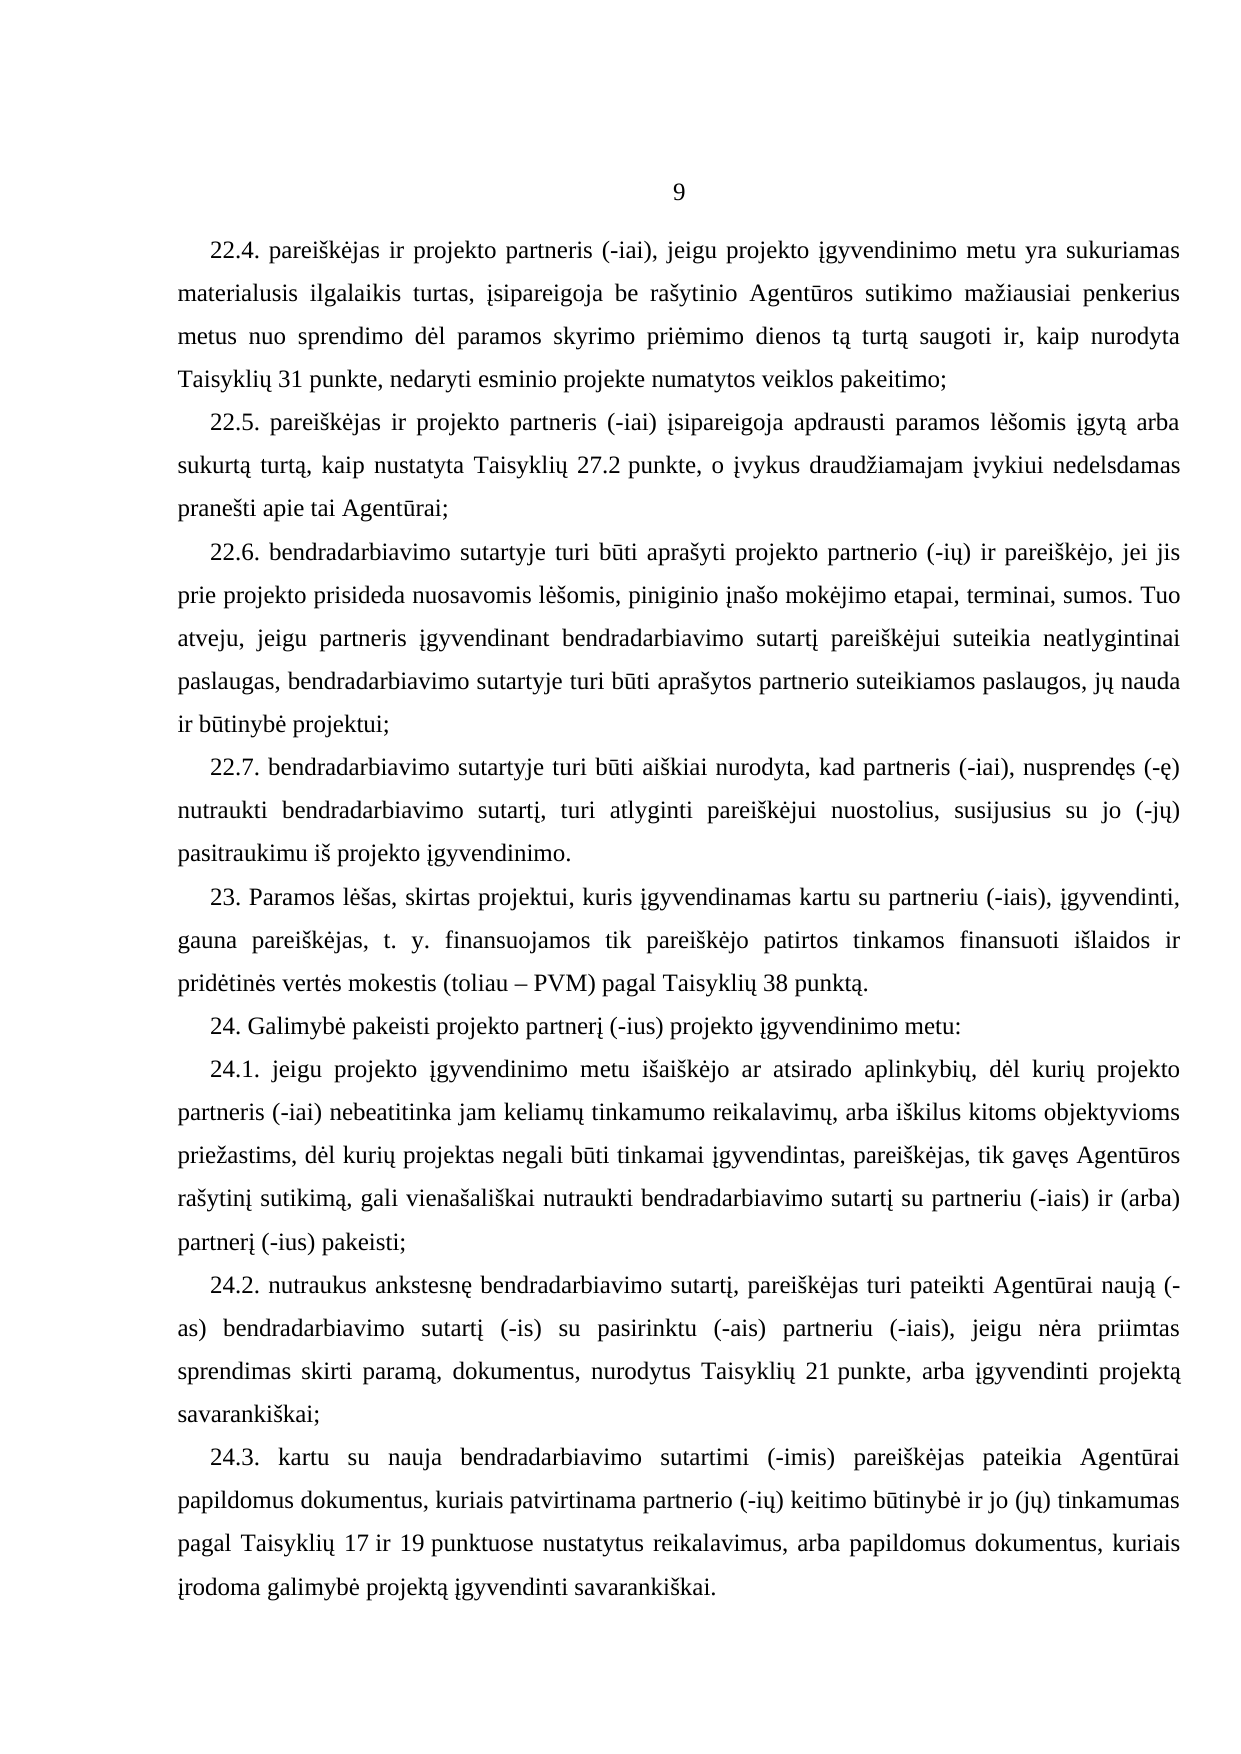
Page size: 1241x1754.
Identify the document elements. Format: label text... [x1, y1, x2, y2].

text 24. Galimybė pakeisti projekto partnerį (-ius) projekto įgyvendinimo metu: [177, 1011, 1181, 1040]
text 24.3. kartu su nauja bendradarbiavimo sutartimi (-imis) pareiškėjas pateikia Agentūrai papildomus dokumentus, kuriais patvirtinama partnerio (-ių) keitimo būtinybė ir jo (jų) tinkamumas pagal Taisyklių 17 ir 19 punktuose nustatytus reikalavimus, arba papildomus dokumentus, kuriais įrodoma galimybė projektą įgyvendinti savarankiškai. [177, 1442, 1181, 1600]
text 22.5. pareiškėjas ir projekto partneris (-iai) įsipareigoja apdrausti paramos lėšomis įgytą arba sukurtą turtą, kaip nustatyta Taisyklių 27.2 punkte, o įvykus draudžiamajam įvykiui nedelsdamas pranešti apie tai Agentūrai; [177, 407, 1181, 522]
text 22.6. bendradarbiavimo sutartyje turi būti aprašyti projekto partnerio (-ių) ir pareiškėjo, jei jis prie projekto prisideda nuosavomis lėšomis, piniginio įnašo mokėjimo etapai, terminai, sumos. Tuo atveju, jeigu partneris įgyvendinant bendradarbiavimo sutartį pareiškėjui suteikia neatlygintinai paslaugas, bendradarbiavimo sutartyje turi būti aprašytos partnerio suteikiamos paslaugos, jų nauda ir būtinybė projektui; [177, 537, 1181, 738]
text 24.1. jeigu projekto įgyvendinimo metu išaiškėjo ar atsirado aplinkybių, dėl kurių projekto partneris (-iai) nebeatitinka jam keliamų tinkamumo reikalavimų, arba iškilus kitoms objektyvioms priežastims, dėl kurių projektas negali būti tinkamai įgyvendintas, pareiškėjas, tik gavęs Agentūros rašytinį sutikimą, gali vienašališkai nutraukti bendradarbiavimo sutartį su partneriu (-iais) ir (arba) partnerį (-ius) pakeisti; [177, 1054, 1181, 1255]
text 23. Paramos lėšas, skirtas projektui, kuris įgyvendinamas kartu su partneriu (-iais), įgyvendinti, gauna pareiškėjas, t. y. finansuojamos tik pareiškėjo patirtos tinkamos finansuoti išlaidos ir pridėtinės vertės mokestis (toliau – PVM) pagal Taisyklių 38 punktą. [177, 882, 1181, 997]
text 22.7. bendradarbiavimo sutartyje turi būti aiškiai nurodyta, kad partneris (-iai), nusprendęs (-ę) nutraukti bendradarbiavimo sutartį, turi atlyginti pareiškėjui nuostolius, susijusius su jo (-jų) pasitraukimu iš projekto įgyvendinimo. [177, 752, 1181, 867]
text 24.2. nutraukus ankstesnę bendradarbiavimo sutartį, pareiškėjas turi pateikti Agentūrai naują (-as) bendradarbiavimo sutartį (-is) su pasirinktu (-ais) partneriu (-iais), jeigu nėra priimtas sprendimas skirti paramą, dokumentus, nurodytus Taisyklių 21 punkte, arba įgyvendinti projektą savarankiškai; [177, 1270, 1181, 1428]
text 22.4. pareiškėjas ir projekto partneris (-iai), jeigu projekto įgyvendinimo metu yra sukuriamas materialusis ilgalaikis turtas, įsipareigoja be rašytinio Agentūros sutikimo mažiausiai penkerius metus nuo sprendimo dėl paramos skyrimo priėmimo dienos tą turtą saugoti ir, kaip nurodyta Taisyklių 31 punkte, nedaryti esminio projekte numatytos veiklos pakeitimo; [177, 235, 1181, 393]
